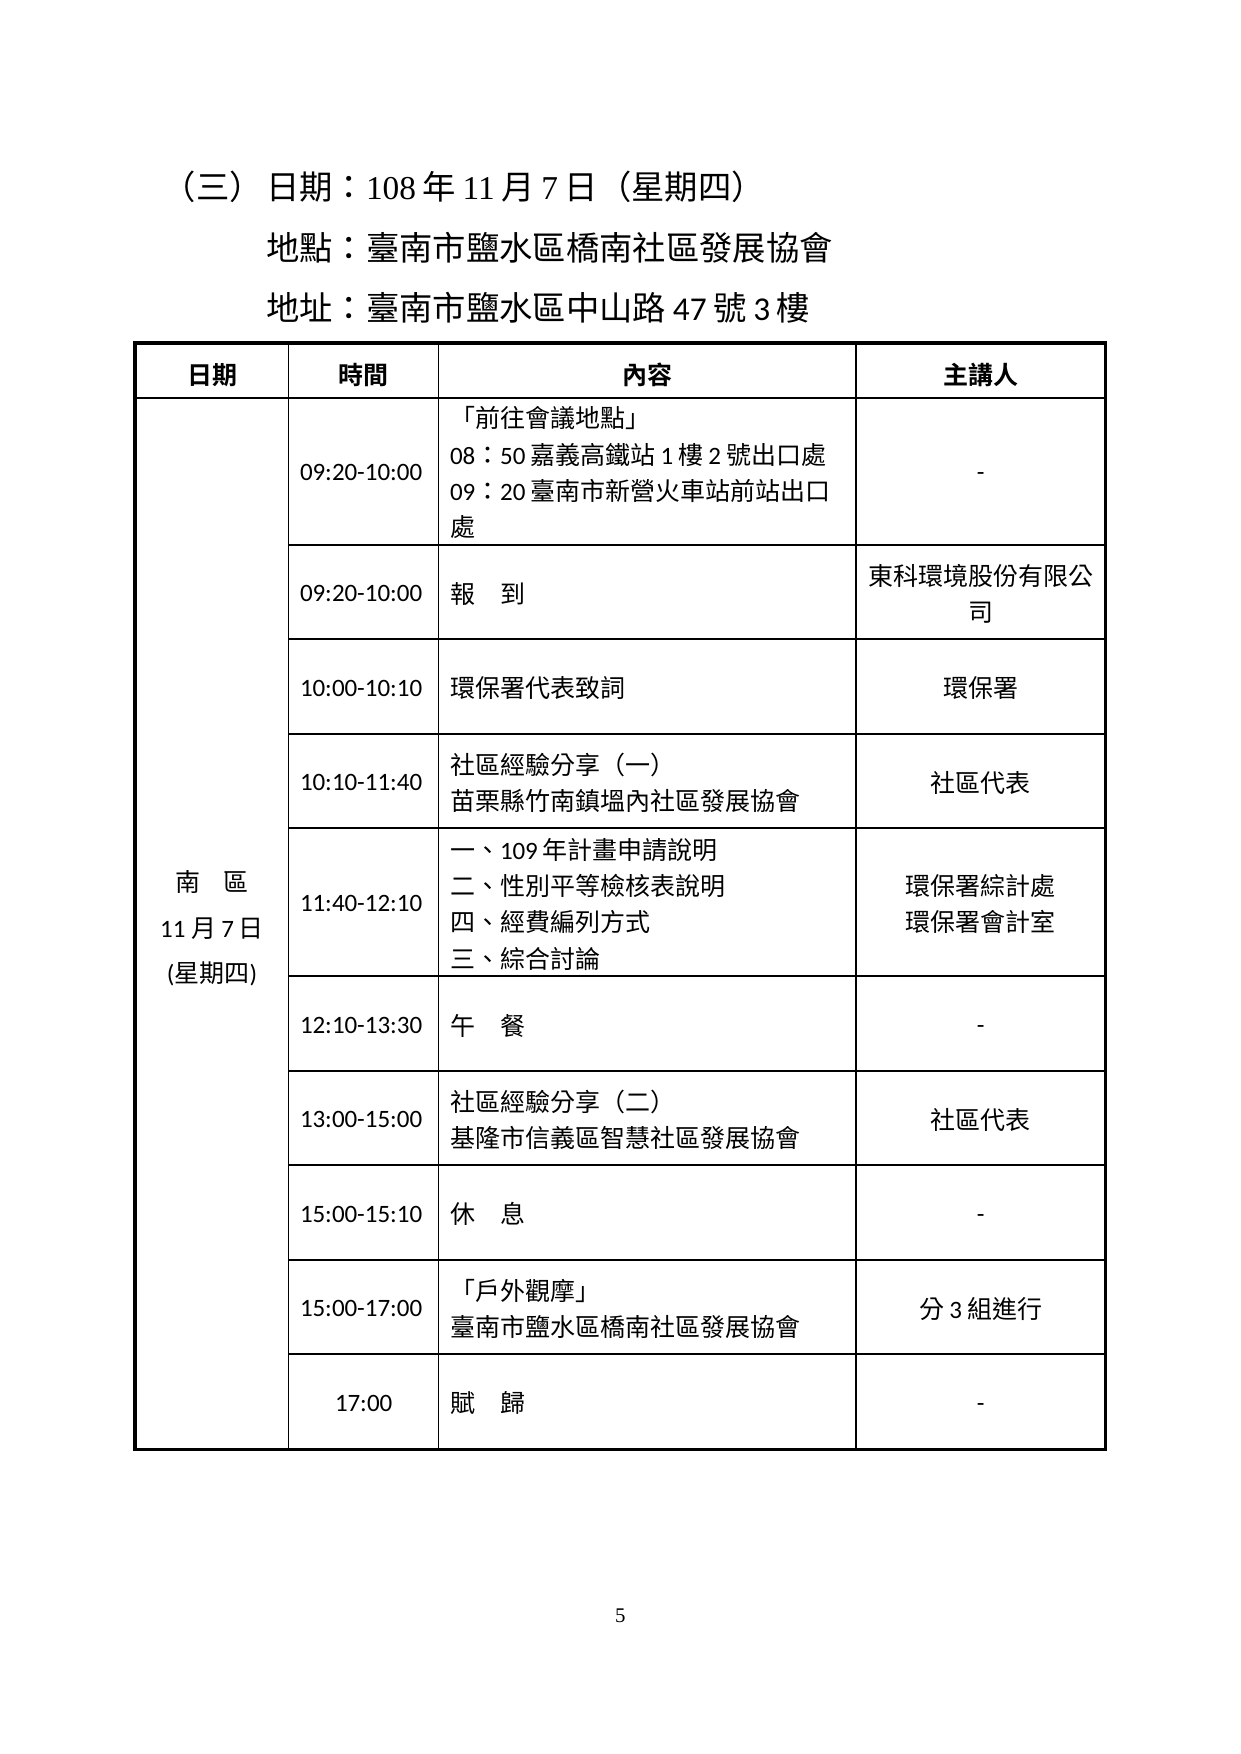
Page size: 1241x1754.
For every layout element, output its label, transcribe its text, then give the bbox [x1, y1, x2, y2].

table_cell 15:00-15:10 [289, 1166, 438, 1259]
table_cell 休 息 [439, 1166, 855, 1259]
table_cell 15:00-17:00 [289, 1261, 438, 1353]
table_header 日期 [137, 345, 288, 397]
table_cell 09:20-10:00 [289, 546, 438, 638]
table_cell - [857, 977, 1104, 1070]
table_cell 分3組進行 [857, 1261, 1104, 1353]
table_cell 一、109年計畫申請說明 二、性別平等檢核表說明 四、經費編列方式 三、綜合討論 [439, 829, 855, 975]
table_cell 「戶外觀摩」 臺南市鹽水區橋南社區發展協會 [439, 1261, 855, 1353]
table_cell 社區經驗分享（一） 苗栗縣竹南鎮塭內社區發展協會 [439, 735, 855, 827]
table_cell 南 區 11 月7日 (星期四) [137, 399, 288, 1448]
table_header 主講人 [857, 345, 1104, 397]
text 地點：臺南市鹽水區橋南社區發展協會 [266, 227, 1202, 268]
table_cell 環保署代表致詞 [439, 640, 855, 733]
table_cell 報 到 [439, 546, 855, 638]
table_cell 13:00-15:00 [289, 1072, 438, 1164]
table_cell 社區代表 [857, 735, 1104, 827]
table_cell 09:20-10:00 [289, 399, 438, 544]
table_cell 17:00 [289, 1355, 438, 1448]
table_cell 10:10-11:40 [289, 735, 438, 827]
table_cell 社區經驗分享（二） 基隆市信義區智慧社區發展協會 [439, 1072, 855, 1164]
table_cell - [857, 399, 1104, 544]
table_cell 環保署綜計處 環保署會計室 [857, 829, 1104, 975]
table_cell - [857, 1166, 1104, 1259]
table_cell - [857, 1355, 1104, 1448]
table_cell 10:00-10:10 [289, 640, 438, 733]
text 地址：臺南市鹽水區中山路47號3樓 [266, 287, 1202, 329]
table_cell 午 餐 [439, 977, 855, 1070]
table_header 時間 [289, 345, 438, 397]
table_cell 社區代表 [857, 1072, 1104, 1164]
table_header 內容 [439, 345, 855, 397]
list 日期：108年11月7日（星期四） [162, 166, 1092, 208]
table_cell 環保署 [857, 640, 1104, 733]
table_cell 11:40-12:10 [289, 829, 438, 975]
table_cell 「前往會議地點」 08：50嘉義高鐵站1樓2號出口處 09：20臺南市新營火車站前站出口處 [439, 399, 855, 544]
table_cell 賦 歸 [439, 1355, 855, 1448]
table_cell 東科環境股份有限公司 [857, 546, 1104, 638]
table_cell 12:10-13:30 [289, 977, 438, 1070]
